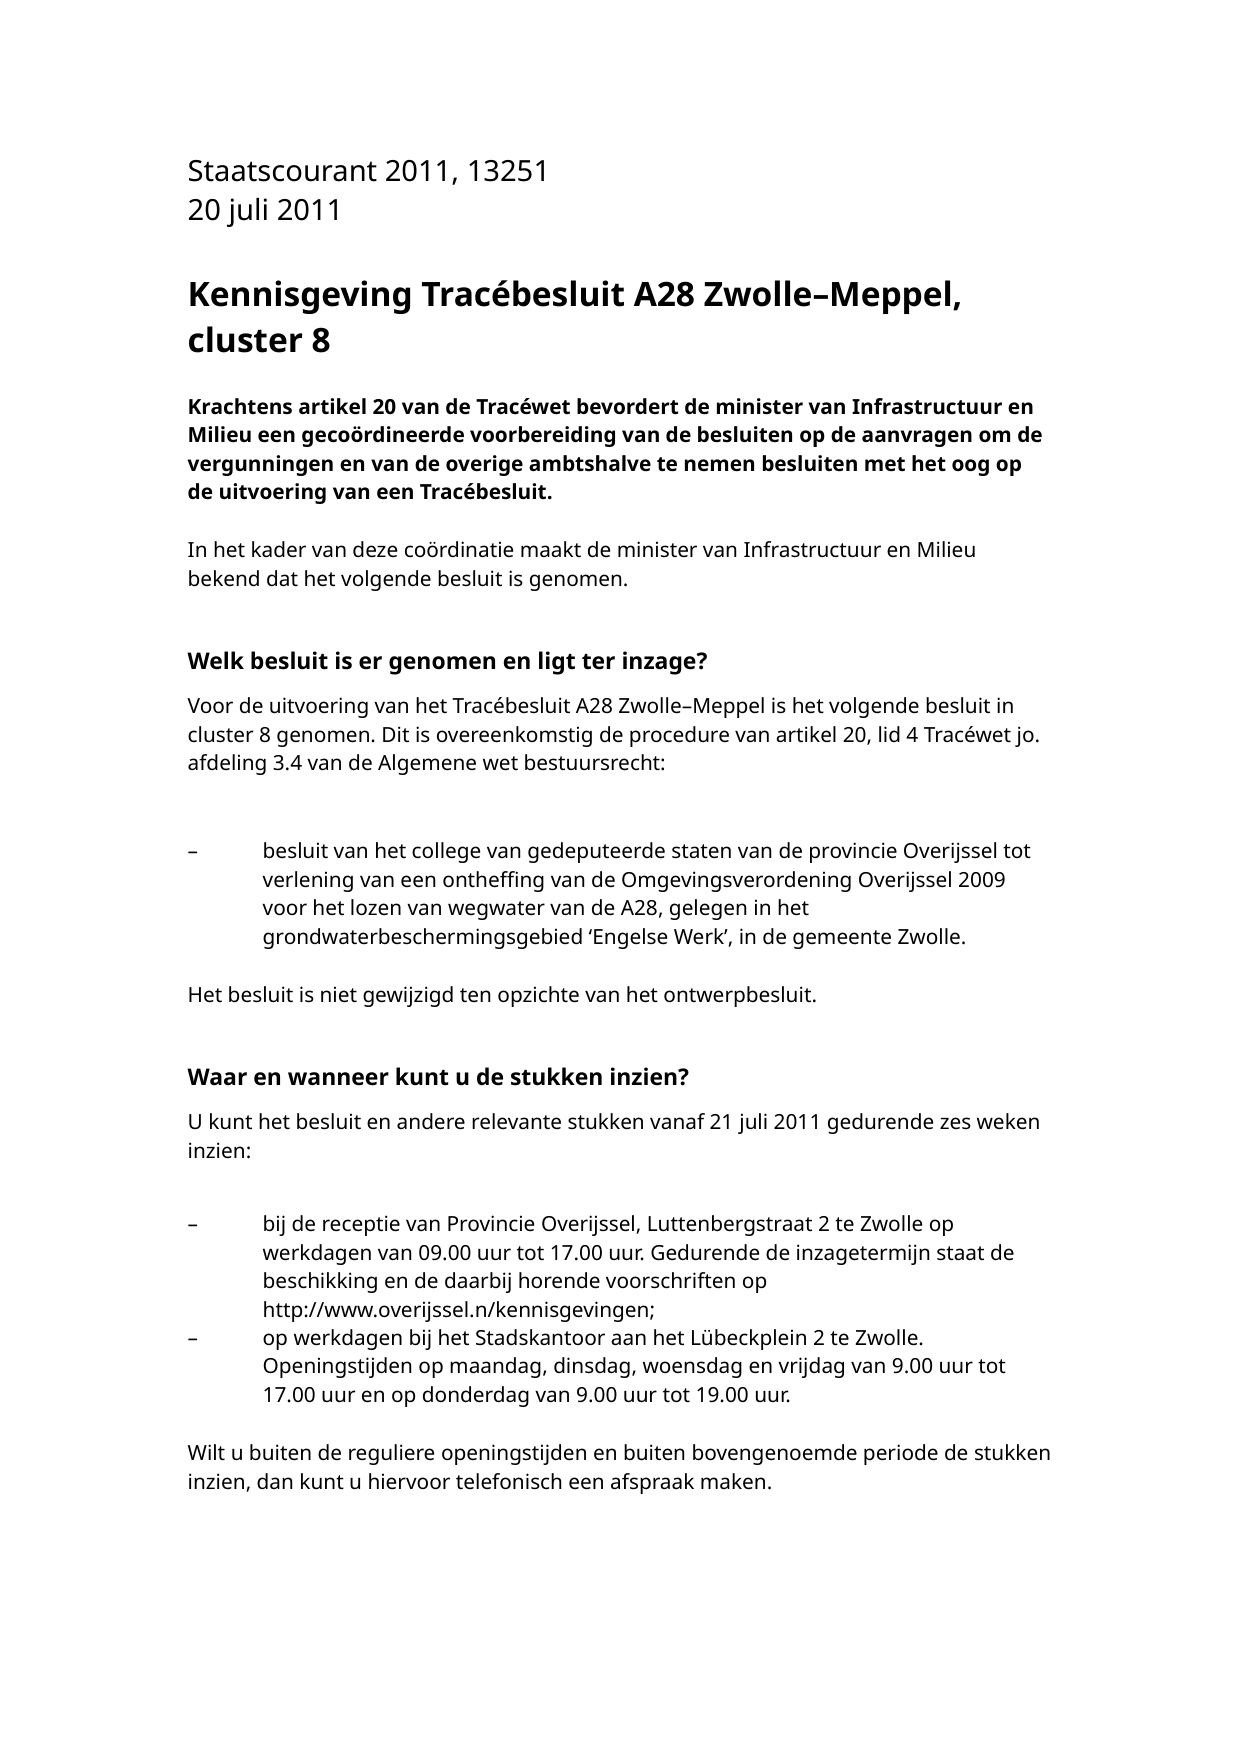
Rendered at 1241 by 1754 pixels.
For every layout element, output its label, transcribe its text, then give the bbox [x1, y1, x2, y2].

text Voor de uitvoering van het Tracébesluit A28 Zwolle–Meppel is het volgende besluit in cluster 8 genomen. Dit is overeenkomstig de procedure van artikel 20, lid 4 Tracéwet jo. afdeling 3.4 van de Algemene wet bestuursrecht: [187, 691, 1053, 777]
list op werkdagen bij het Stadskantoor aan het Lübeckplein 2 te Zwolle. Openingstijden op maandag, dinsdag, woensdag en vrijdag van 9.00 uur tot 17.00 uur en op donderdag van 9.00 uur tot 19.00 uur. [187, 1323, 1053, 1408]
list besluit van het college van gedeputeerde staten van de provincie Overijssel tot verlening van een ontheffing van de Omgevingsverordening Overijssel 2009 voor het lozen van wegwater van de A28, gelegen in het grondwaterbeschermingsgebied ‘Engelse Werk’, in de gemeente Zwolle. [187, 837, 1053, 950]
text In het kader van deze coördinatie maakt de minister van Infrastructuur en Milieu bekend dat het volgende besluit is genomen. [187, 536, 1053, 592]
text 20 juli 2011 [187, 190, 1053, 229]
list bij de receptie van Provincie Overijssel, Luttenbergstraat 2 te Zwolle op werkdagen van 09.00 uur tot 17.00 uur. Gedurende de inzagetermijn staat de beschikking en de daarbij horende voorschriften op http://www.overijssel.n/kennisgevingen; [187, 1209, 1053, 1323]
subtitle Waar en wanneer kunt u de stukken inzien? [187, 1061, 1053, 1092]
text U kunt het besluit en andere relevante stukken vanaf 21 juli 2011 gedurende zes weken inzien: [187, 1107, 1053, 1164]
subtitle Welk besluit is er genomen en ligt ter inzage? [187, 645, 1053, 676]
text Wilt u buiten de reguliere openingstijden en buiten bovengenoemde periode de stukken inzien, dan kunt u hiervoor telefonisch een afspraak maken. [187, 1438, 1053, 1495]
text Het besluit is niet gewijzigd ten opzichte van het ontwerpbesluit. [187, 980, 1053, 1009]
text Krachtens artikel 20 van de Tracéwet bevordert de minister van Infrastructuur en Milieu een gecoördineerde voorbereiding van de besluiten op de aanvragen om de vergunningen en van de overige ambtshalve te nemen besluiten met het oog op de uitvoering van een Tracébesluit. [187, 392, 1053, 506]
subtitle Kennisgeving Tracébesluit A28 Zwolle–Meppel, cluster 8 [187, 271, 1053, 362]
text Staatscourant 2011, 13251 [187, 150, 1053, 190]
